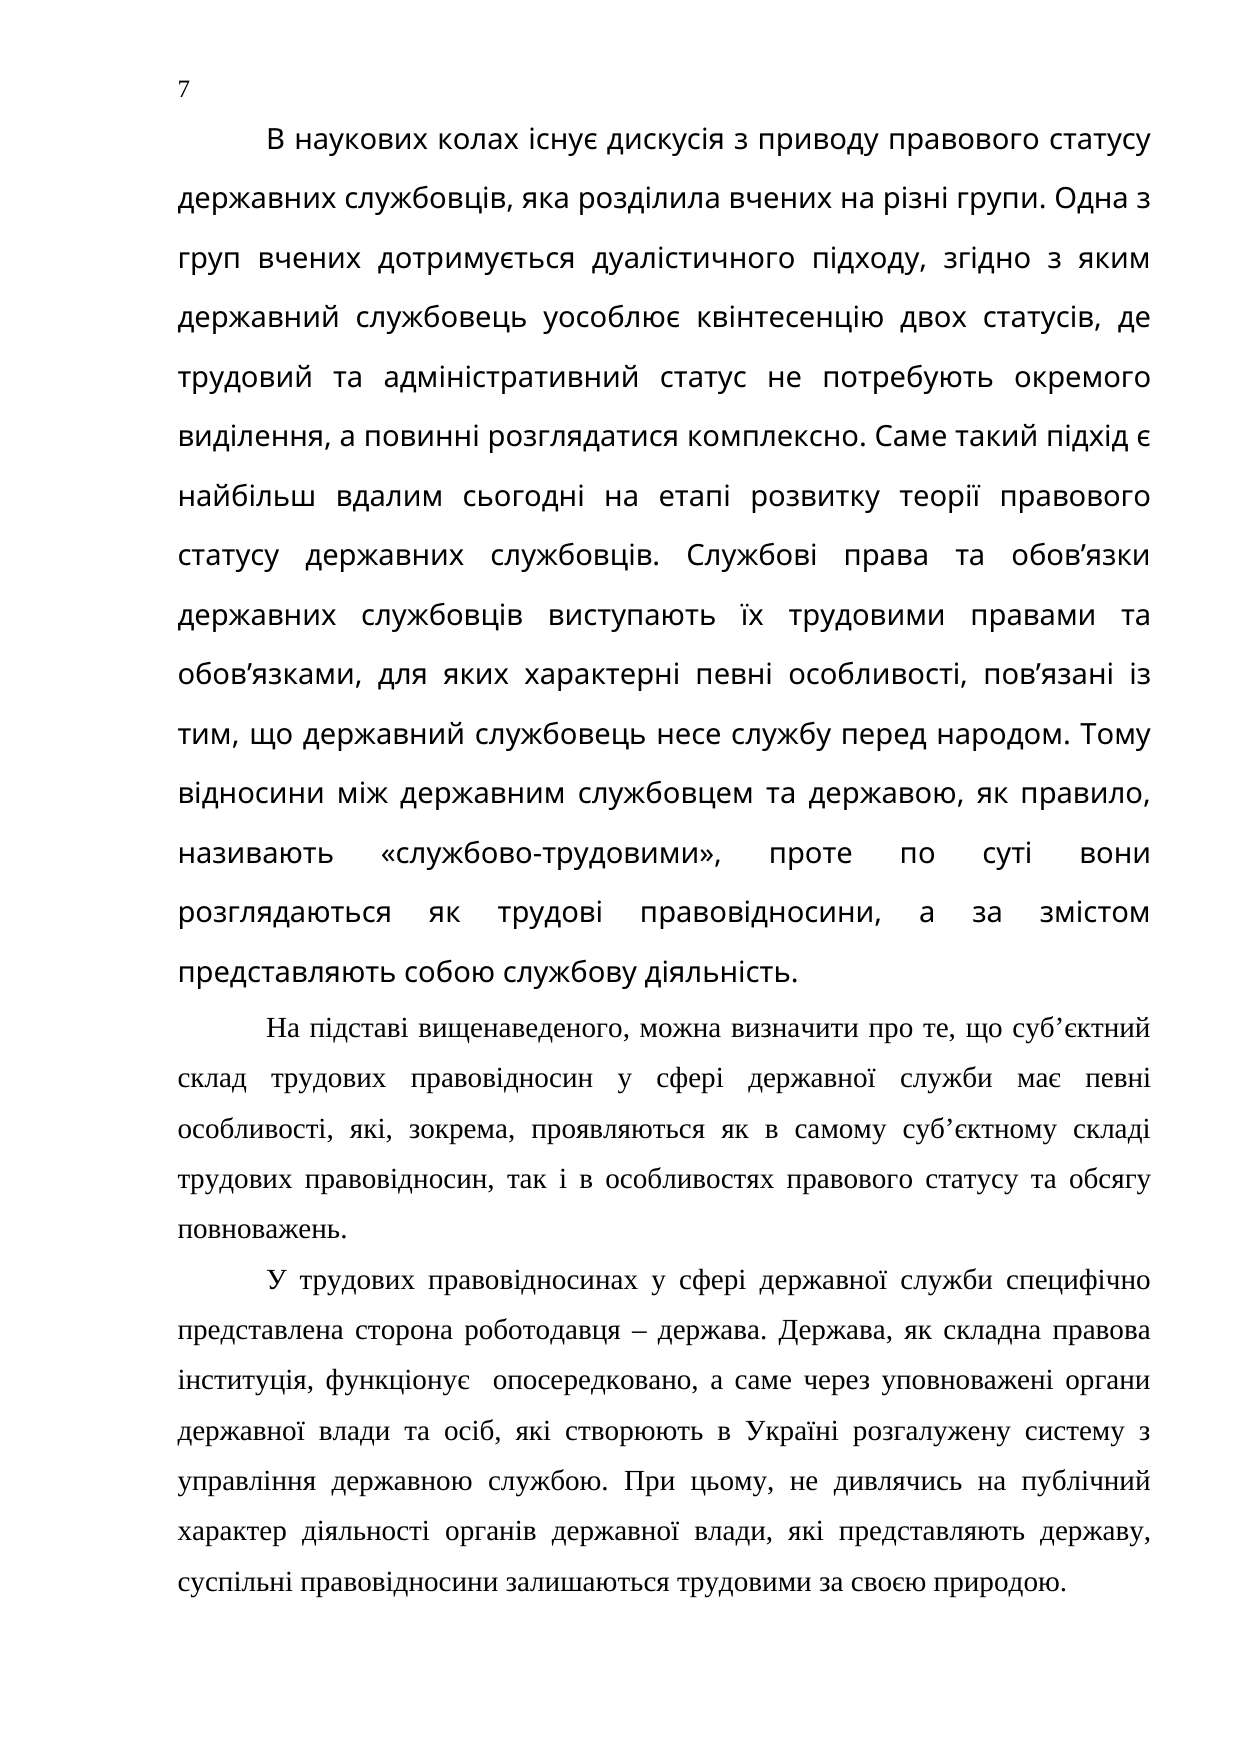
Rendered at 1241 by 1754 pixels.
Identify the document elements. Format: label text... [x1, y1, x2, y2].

text На підставі вищенаведеного, можна визначити про те, що суб’єктний склад трудових правовідносин у сфері державної служби має певні особливості, які, зокрема, проявляються як в самому суб’єктному складі трудових правовідносин, так і в особливостях правового статусу та обсягу повноважень. [177, 1010, 1152, 1245]
text В наукових колах існує дискусія з приводу правового статусу державних службовців, яка розділила вчених на різні групи. Одна з груп вчених дотримується дуалістичного підходу, згідно з яким державний службовець уособлює квінтесенцію двох статусів, де трудовий та адміністративний статус не потребують окремого виділення, а повинні розглядатися комплексно. Саме такий підхід є найбільш вдалим сьогодні на етапі розвитку теорії правового статусу державних службовців. Службові права та обов’язки державних службовців виступають їх трудовими правами та обов’язками, для яких характерні певні особливості, пов’язані із тим, що державний службовець несе службу перед народом. Тому відносини між державним службовцем та державою, як правило, називають «службово-трудовими», проте по суті вони розглядаються як трудові правовідносини, а за змістом представляють собою службову діяльність. [177, 118, 1152, 991]
text У трудових правовідносинах у сфері державної служби специфічно представлена сторона роботодавця – держава. Держава, як складна правова інституція, функціонує опосередковано, а саме через уповноважені органи державної влади та осіб, які створюють в Україні розгалужену систему з управління державною службою. При цьому, не дивлячись на публічний характер діяльності органів державної влади, які представляють державу, суспільні правовідносини залишаються трудовими за своєю природою. [177, 1262, 1152, 1597]
